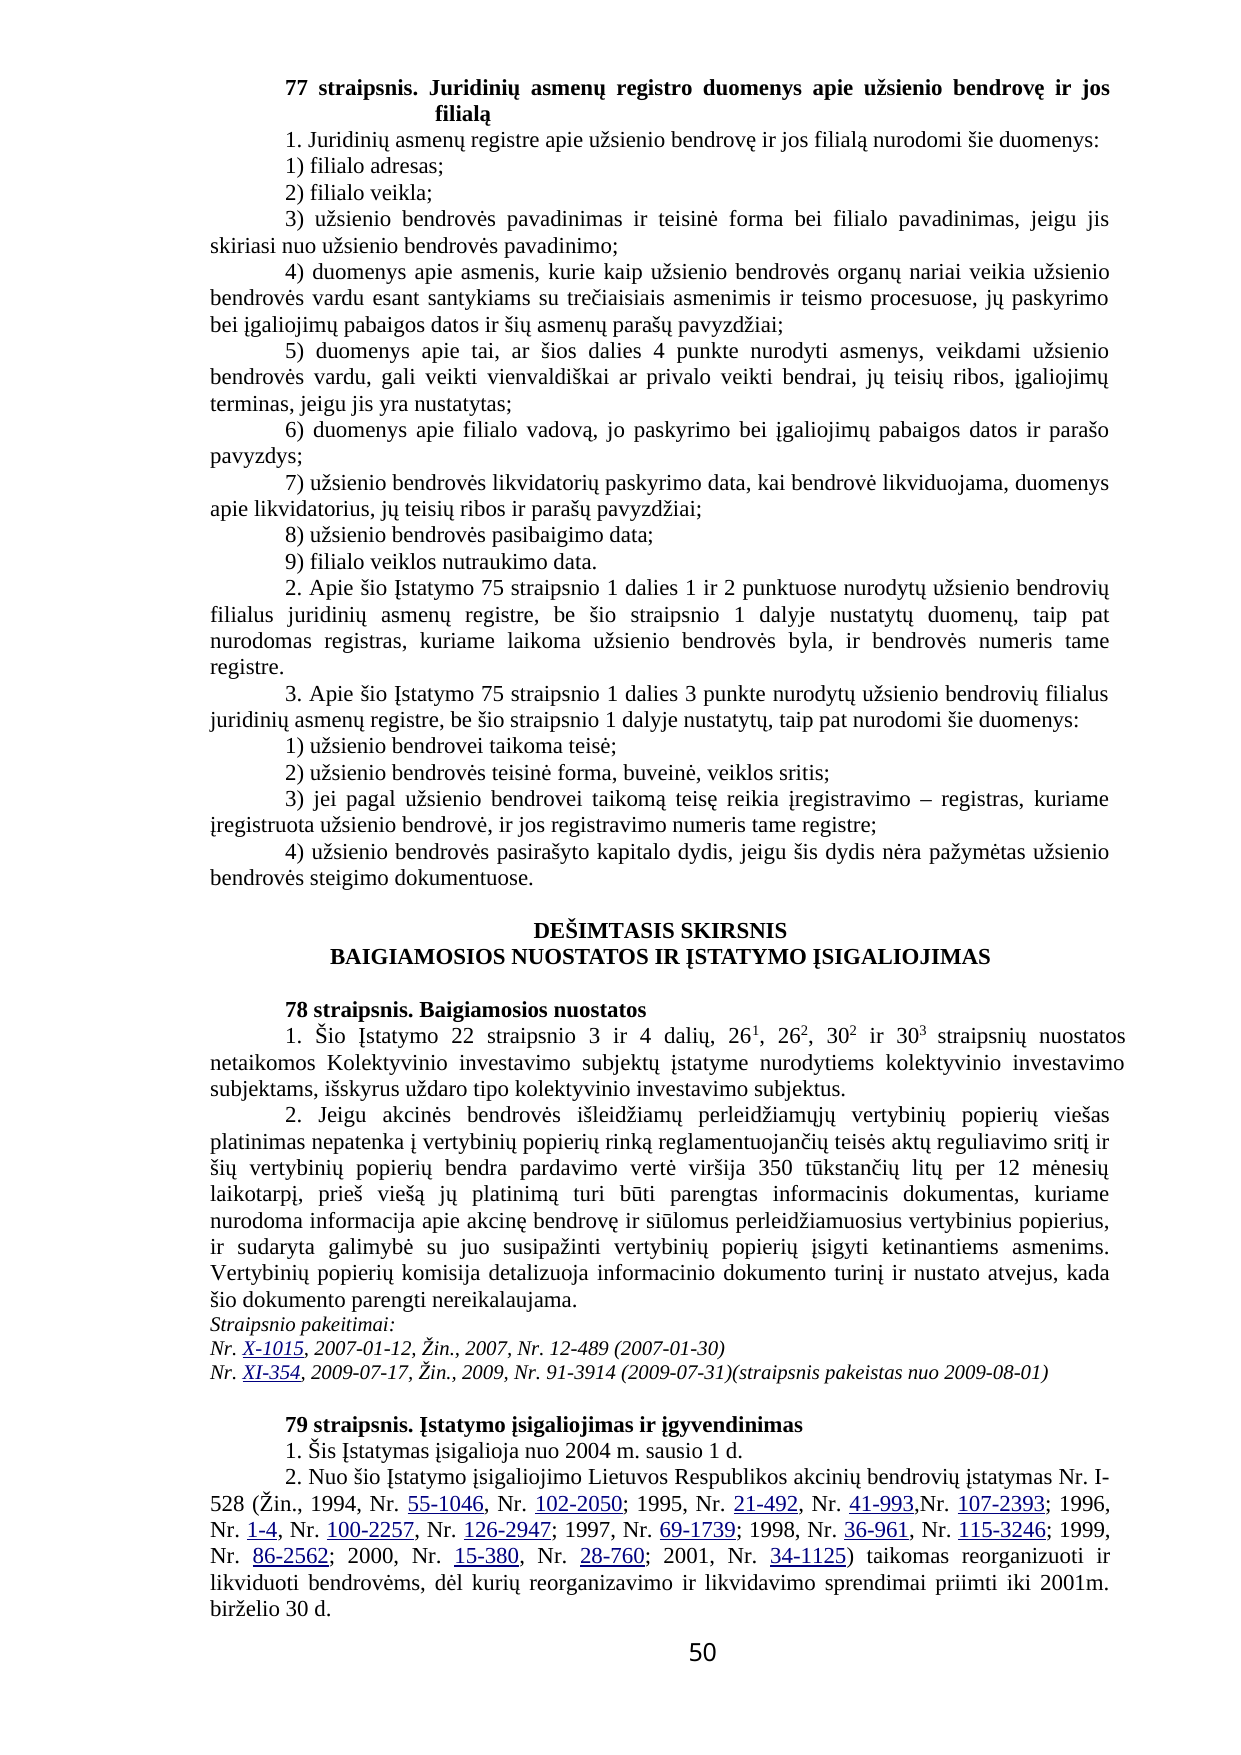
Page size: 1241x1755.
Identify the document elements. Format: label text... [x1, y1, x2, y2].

text 2. Jeigu akcinės bendrovės išleidžiamų perleidžiamųjų vertybinių popierių viešas platinimas nepatenka į vertybinių popierių rinką reglamentuojančių teisės aktų reguliavimo sritį ir šių vertybinių popierių bendra pardavimo vertė viršija 350 tūkstančių litų per 12 mėnesių laikotarpį, prieš viešą jų platinimą turi būti parengtas informacinis dokumentas, kuriame nurodoma informacija apie akcinę bendrovę ir siūlomus perleidžiamuosius vertybinius popierius, ir sudaryta galimybė su juo susipažinti vertybinių popierių įsigyti ketinantiems asmenims. Vertybinių popierių komisija detalizuoja informacinio dokumento turinį ir nustato atvejus, kada šio dokumento parengti nereikalaujama. [210, 1101, 1111, 1312]
text 1. Šio Įstatymo 22 straipsnio 3 ir 4 dalių, 261, 262, 302 ir 303 straipsnių nuostatos netaikomos Kolektyvinio investavimo subjektų įstatyme nurodytiems kolektyvinio investavimo subjektams, išskyrus uždaro tipo kolektyvinio investavimo subjektus. [210, 1022, 1126, 1101]
text 3) jei pagal užsienio bendrovei taikomą teisę reikia įregistravimo – registras, kuriame įregistruota užsienio bendrovė, ir jos registravimo numeris tame registre; [210, 785, 1111, 838]
text 8) užsienio bendrovės pasibaigimo data; [210, 522, 1111, 548]
text Nr. X-1015, 2007-01-12, Žin., 2007, Nr. 12-489 (2007-01-30) [210, 1336, 1111, 1360]
text Straipsnio pakeitimai: [210, 1312, 1111, 1336]
text 2. Nuo šio Įstatymo įsigaliojimo Lietuvos Respublikos akcinių bendrovių įstatymas Nr. I-528 (Žin., 1994, Nr. 55-1046, Nr. 102-2050; 1995, Nr. 21-492, Nr. 41-993,Nr. 107-2393; 1996, Nr. 1-4, Nr. 100-2257, Nr. 126-2947; 1997, Nr. 69-1739; 1998, Nr. 36-961, Nr. 115-3246; 1999, Nr. 86-2562; 2000, Nr. 15-380, Nr. 28-760; 2001, Nr. 34-1125) taikomas reorganizuoti ir likviduoti bendrovėms, dėl kurių reorganizavimo ir likvidavimo sprendimai priimti iki 2001m. birželio 30 d. [210, 1463, 1111, 1622]
text 3) užsienio bendrovės pavadinimas ir teisinė forma bei filialo pavadinimas, jeigu jis skiriasi nuo užsienio bendrovės pavadinimo; [210, 205, 1111, 258]
text 2) užsienio bendrovės teisinė forma, buveinė, veiklos sritis; [210, 759, 1111, 785]
text 1) užsienio bendrovei taikoma teisė; [210, 732, 1111, 759]
text 6) duomenys apie filialo vadovą, jo paskyrimo bei įgaliojimų pabaigos datos ir parašo pavyzdys; [210, 416, 1111, 469]
text 2) filialo veikla; [210, 179, 1111, 205]
text 5) duomenys apie tai, ar šios dalies 4 punkte nurodyti asmenys, veikdami užsienio bendrovės vardu, gali veikti vienvaldiškai ar privalo veikti bendrai, jų teisių ribos, įgaliojimų terminas, jeigu jis yra nustatytas; [210, 337, 1111, 416]
subtitle DEŠIMTASIS skirsnis [210, 917, 1111, 943]
text 78 straipsnis. Baigiamosios nuostatos [210, 996, 1126, 1022]
text 79 straipsnis. Įstatymo įsigaliojimas ir įgyvendinimas [210, 1411, 1111, 1437]
text 77 straipsnis. Juridinių asmenų registro duomenys apie užsienio bendrovę ir jos filialą [285, 73, 1111, 126]
text 3. Apie šio Įstatymo 75 straipsnio 1 dalies 3 punkte nurodytų užsienio bendrovių filialus juridinių asmenų registre, be šio straipsnio 1 dalyje nustatytų, taip pat nurodomi šie duomenys: [210, 680, 1111, 732]
text Nr. XI-354, 2009-07-17, Žin., 2009, Nr. 91-3914 (2009-07-31)(straipsnis pakeistas nuo 2009-08-01) [210, 1360, 1120, 1384]
text 1. Šis Įstatymas įsigalioja nuo 2004 m. sausio 1 d. [210, 1437, 1111, 1463]
text 4) duomenys apie asmenis, kurie kaip užsienio bendrovės organų nariai veikia užsienio bendrovės vardu esant santykiams su trečiaisiais asmenimis ir teismo procesuose, jų paskyrimo bei įgaliojimų pabaigos datos ir šių asmenų parašų pavyzdžiai; [210, 258, 1111, 337]
text 1. Juridinių asmenų registre apie užsienio bendrovę ir jos filialą nurodomi šie duomenys: [210, 126, 1111, 153]
text 1) filialo adresas; [210, 153, 1111, 179]
text 7) užsienio bendrovės likvidatorių paskyrimo data, kai bendrovė likviduojama, duomenys apie likvidatorius, jų teisių ribos ir parašų pavyzdžiai; [210, 469, 1111, 522]
subtitle BAIGIAMOSIOS NUOSTATOS ir įstatymo įsigaliojimas [210, 943, 1111, 969]
text 2. Apie šio Įstatymo 75 straipsnio 1 dalies 1 ir 2 punktuose nurodytų užsienio bendrovių filialus juridinių asmenų registre, be šio straipsnio 1 dalyje nustatytų duomenų, taip pat nurodomas registras, kuriame laikoma užsienio bendrovės byla, ir bendrovės numeris tame registre. [210, 574, 1111, 680]
text 9) filialo veiklos nutraukimo data. [210, 548, 1111, 574]
text 4) užsienio bendrovės pasirašyto kapitalo dydis, jeigu šis dydis nėra pažymėtas užsienio bendrovės steigimo dokumentuose. [210, 838, 1111, 891]
